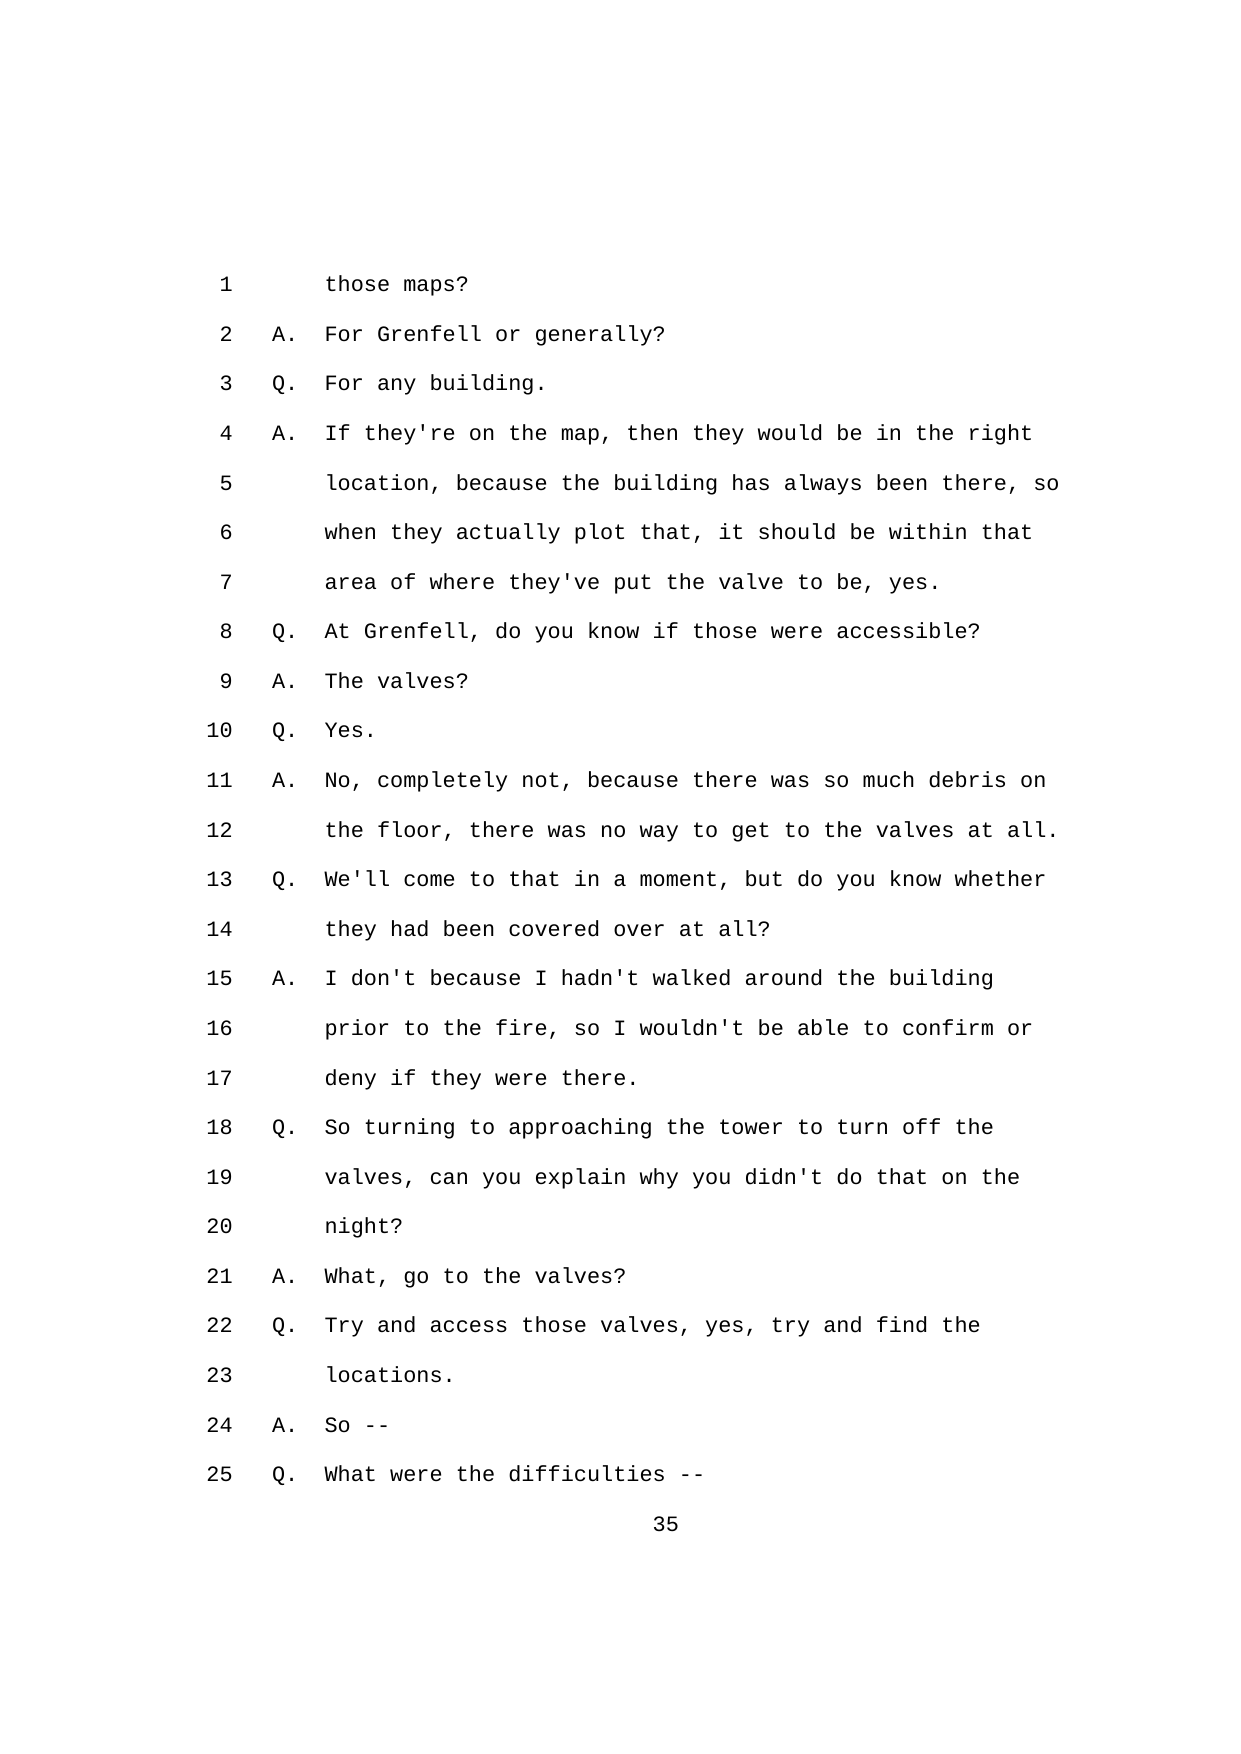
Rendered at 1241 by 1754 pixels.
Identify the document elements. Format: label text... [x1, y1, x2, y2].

text 8 Q. At Grenfell, do you know if those were accessible? [75, 620, 1165, 645]
text 12 the floor, there was no way to get to the valves at all. [75, 819, 1165, 843]
text 10 Q. Yes. [75, 719, 1165, 744]
text 17 deny if they were there. [75, 1067, 1165, 1091]
text 22 Q. Try and access those valves, yes, try and find the [75, 1314, 1165, 1339]
text 1 those maps? [75, 273, 1165, 298]
text 24 A. So -- [75, 1414, 1165, 1438]
text 16 prior to the fire, so I wouldn't be able to confirm or [75, 1017, 1165, 1042]
text 13 Q. We'll come to that in a moment, but do you know whether [75, 868, 1165, 893]
text 25 Q. What were the difficulties -- [75, 1463, 1165, 1488]
text 4 A. If they're on the map, then they would be in the right [75, 422, 1165, 447]
text 11 A. No, completely not, because there was so much debris on [75, 769, 1165, 794]
text 20 night? [75, 1215, 1165, 1240]
text 2 A. For Grenfell or generally? [75, 323, 1165, 348]
text 7 area of where they've put the valve to be, yes. [75, 571, 1165, 596]
text 15 A. I don't because I hadn't walked around the building [75, 967, 1165, 992]
text 21 A. What, go to the valves? [75, 1265, 1165, 1290]
text 18 Q. So turning to approaching the tower to turn off the [75, 1116, 1165, 1141]
text 5 location, because the building has always been there, so [75, 472, 1165, 496]
text 35 [75, 1513, 1165, 1538]
text 9 A. The valves? [75, 670, 1165, 695]
text 6 when they actually plot that, it should be within that [75, 521, 1165, 546]
text 19 valves, can you explain why you didn't do that on the [75, 1166, 1165, 1191]
text 14 they had been covered over at all? [75, 918, 1165, 943]
text 3 Q. For any building. [75, 372, 1165, 397]
text 23 locations. [75, 1364, 1165, 1389]
